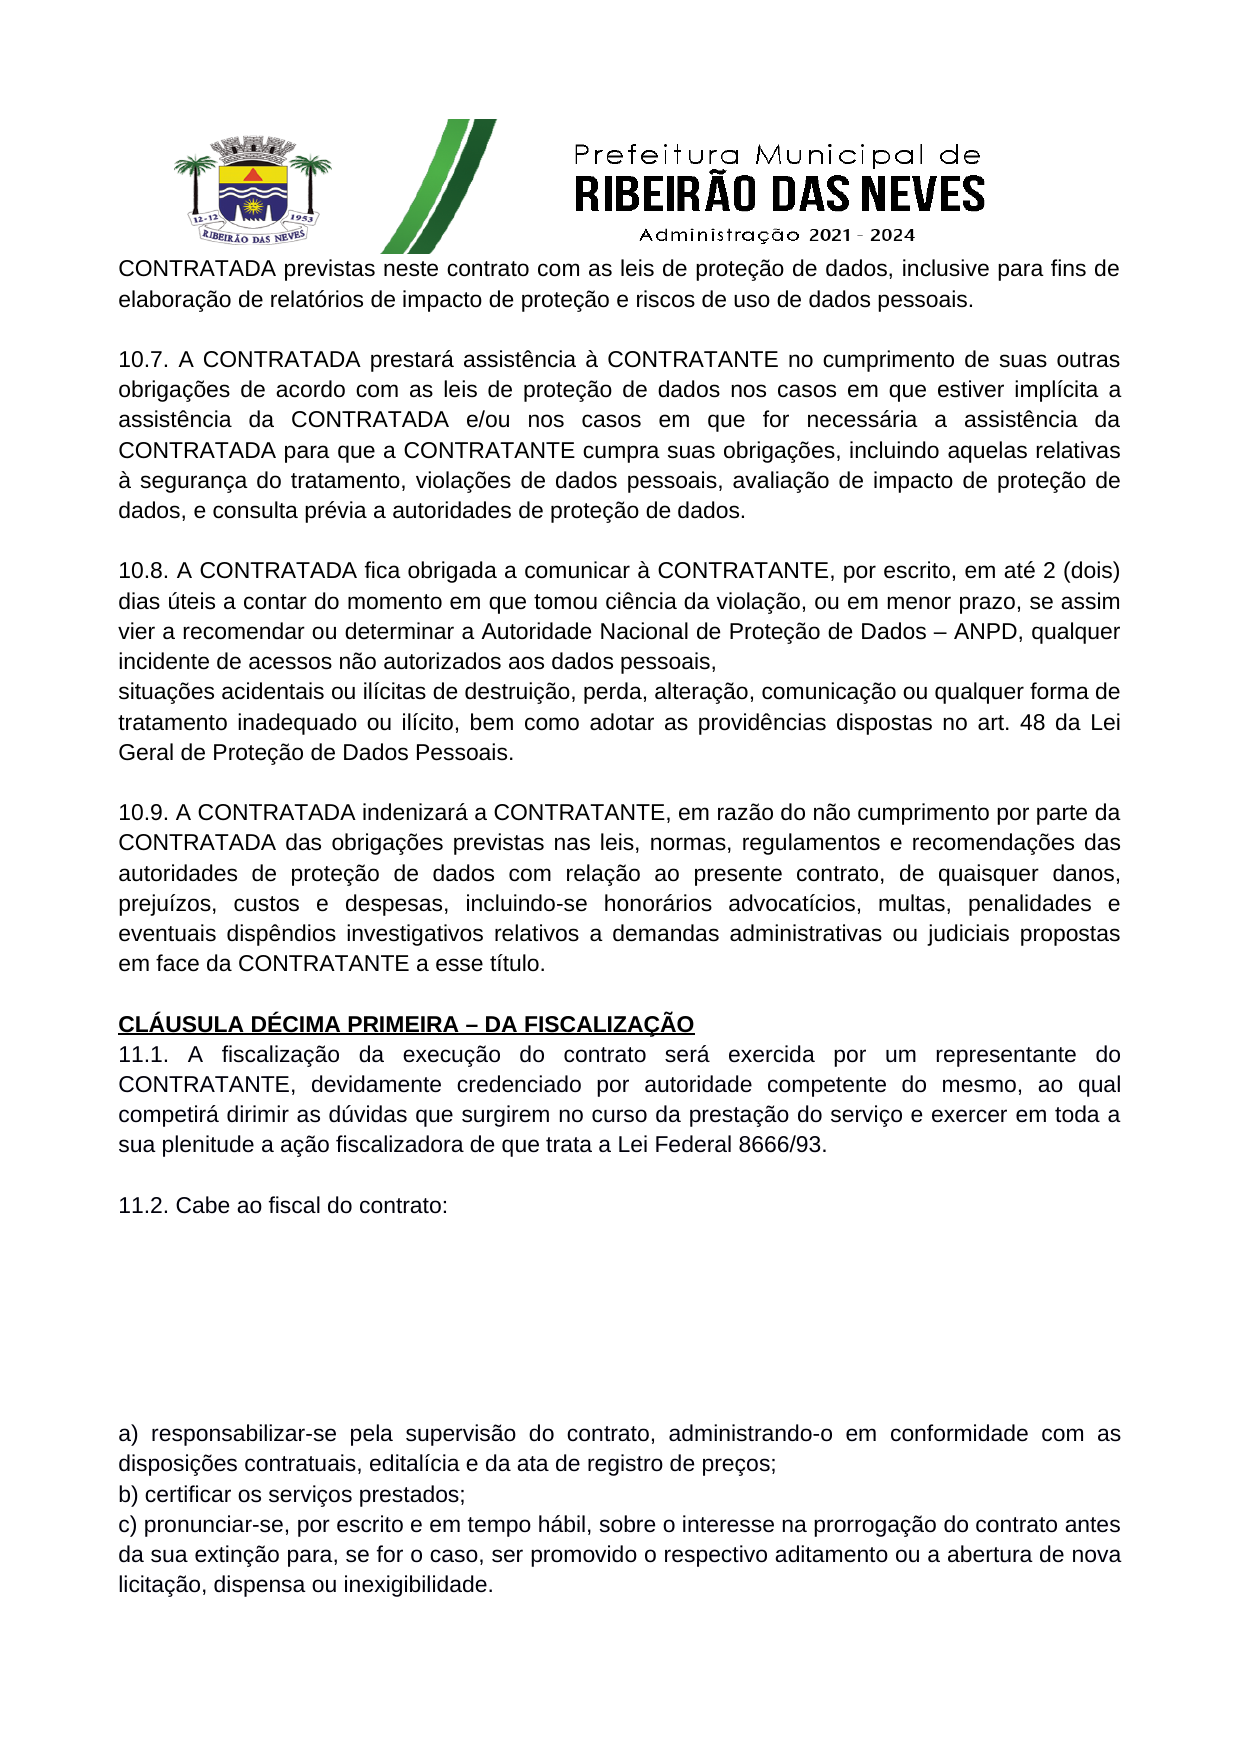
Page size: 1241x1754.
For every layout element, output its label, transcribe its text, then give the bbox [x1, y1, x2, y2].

text CONTRATADA previstas neste contrato com as leis de proteção de dados, inclusive para fins de elaboração de relatórios de impacto de proteção e riscos de uso de dados pessoais. [118, 176, 1122, 312]
picture [118, 119, 1078, 254]
text 11.2. Cabe ao fiscal do contrato: [118, 1192, 1122, 1218]
text a) responsabilizar-se pela supervisão do contrato, administrando-o em conformidade com as disposições contratuais, editalícia e da ata de registro de preços; [118, 1420, 1122, 1477]
text b) certificar os serviços prestados; [118, 1481, 1122, 1507]
text 10.7. A CONTRATADA prestará assistência à CONTRATANTE no cumprimento de suas outras obrigações de acordo com as leis de proteção de dados nos casos em que estiver implícita a assistência da CONTRATADA e/ou nos casos em que for necessária a assistência da CONTRATADA para que a CONTRATANTE cumpra suas obrigações, incluindo aquelas relativas à segurança do tratamento, violações de dados pessoais, avaliação de impacto de proteção de dados, e consulta prévia a autoridades de proteção de dados. [118, 346, 1122, 523]
text c) pronunciar-se, por escrito e em tempo hábil, sobre o interesse na prorrogação do contrato antes da sua extinção para, se for o caso, ser promovido o respectivo aditamento ou a abertura de nova licitação, dispensa ou inexigibilidade. [118, 1511, 1122, 1597]
text 11.1. A fiscalização da execução do contrato será exercida por um representante do CONTRATANTE, devidamente credenciado por autoridade competente do mesmo, ao qual competirá dirimir as dúvidas que surgirem no curso da prestação do serviço e exercer em toda a sua plenitude a ação fiscalizadora de que trata a Lei Federal 8666/93. [118, 1041, 1122, 1158]
text 10.9. A CONTRATADA indenizará a CONTRATANTE, em razão do não cumprimento por parte da CONTRATADA das obrigações previstas nas leis, normas, regulamentos e recomendações das autoridades de proteção de dados com relação ao presente contrato, de quaisquer danos, prejuízos, custos e despesas, incluindo-se honorários advocatícios, multas, penalidades e eventuais dispêndios investigativos relativos a demandas administrativas ou judiciais propostas em face da CONTRATANTE a esse título. [118, 799, 1122, 976]
text CLÁUSULA DÉCIMA PRIMEIRA – DA FISCALIZAÇÃO [118, 1011, 1107, 1037]
text situações acidentais ou ilícitas de destruição, perda, alteração, comunicação ou qualquer forma de tratamento inadequado ou ilícito, bem como adotar as providências dispostas no art. 48 da Lei Geral de Proteção de Dados Pessoais. [118, 678, 1122, 765]
text 10.8. A CONTRATADA fica obrigada a comunicar à CONTRATANTE, por escrito, em até 2 (dois) dias úteis a contar do momento em que tomou ciência da violação, ou em menor prazo, se assim vier a recomendar ou determinar a Autoridade Nacional de Proteção de Dados – ANPD, qualquer incidente de acessos não autorizados aos dados pessoais, [118, 557, 1122, 674]
